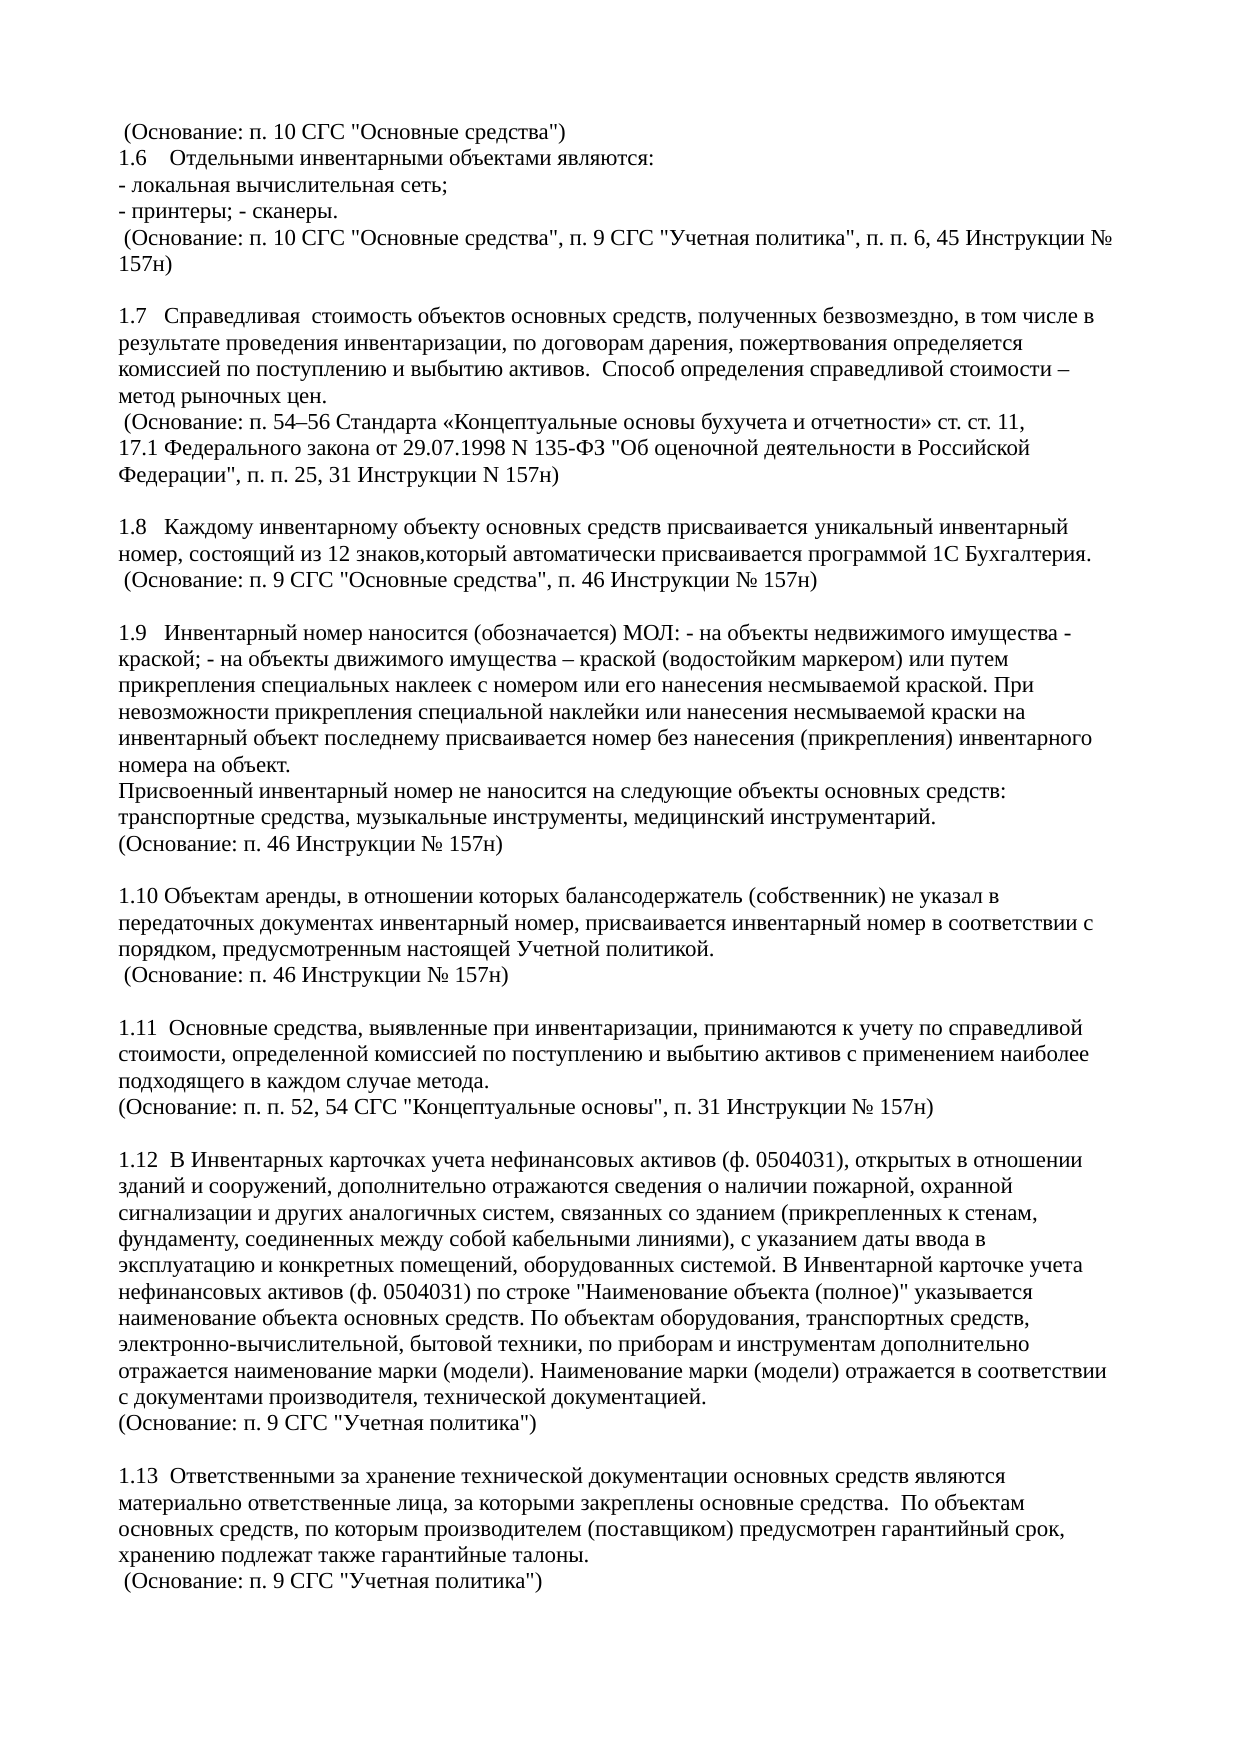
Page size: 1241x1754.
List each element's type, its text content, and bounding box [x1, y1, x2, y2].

text 1.7 Справедливая стоимость объектов основных средств, полученных безвозмездно, в том числе в результате проведения инвентаризации, по договорам дарения, пожертвования определяется комиссией по поступлению и выбытию активов. Способ определения справедливой стоимости – метод рыночных цен. [118, 303, 1122, 408]
text (Основание: п. 9 СГС "Учетная политика") [118, 1409, 1122, 1436]
text 1.8 Каждому инвентарному объекту основных средств присваивается уникальный инвентарный номер, состоящий из 12 знаков,который автоматически присваивается программой 1С Бухгалтерия. [118, 513, 1122, 566]
text 1.10 Объектам аренды, в отношении которых балансодержатель (собственник) не указал в передаточных документах инвентарный номер, присваивается инвентарный номер в соответствии с порядком, предусмотренным настоящей Учетной политикой. [118, 882, 1122, 961]
text (Основание: п. 10 СГС "Основные средства", п. 9 СГС "Учетная политика", п. п. 6, 45 Инструкции № 157н) [118, 223, 1122, 276]
text (Основание: п. п. 52, 54 СГС "Концептуальные основы", п. 31 Инструкции № 157н) [118, 1093, 1122, 1119]
text 1.12 В Инвентарных карточках учета нефинансовых активов (ф. 0504031), открытых в отношении зданий и сооружений, дополнительно отражаются сведения о наличии пожарной, охранной сигнализации и других аналогичных систем, связанных со зданием (прикрепленных к стенам, фундаменту, соединенных между собой кабельными линиями), с указанием даты ввода в эксплуатацию и конкретных помещений, оборудованных системой. В Инвентарной карточке учета нефинансовых активов (ф. 0504031) по строке "Наименование объекта (полное)" указывается наименование объекта основных средств. По объектам оборудования, транспортных средств, электронно-вычислительной, бытовой техники, по приборам и инструментам дополнительно отражается наименование марки (модели). Наименование марки (модели) отражается в соответствии с документами производителя, технической документацией. [118, 1146, 1122, 1409]
text - принтеры; - сканеры. [118, 197, 1122, 223]
text (Основание: п. 54–56 Стандарта «Концептуальные основы бухучета и отчетности» ст. ст. 11, [118, 408, 1122, 434]
text (Основание: п. 9 СГС "Учетная политика") [118, 1568, 1122, 1594]
text 1.11 Основные средства, выявленные при инвентаризации, принимаются к учету по справедливой стоимости, определенной комиссией по поступлению и выбытию активов с применением наиболее подходящего в каждом случае метода. [118, 1014, 1122, 1093]
text (Основание: п. 46 Инструкции № 157н) [118, 961, 1122, 988]
text - локальная вычислительная сеть; [118, 171, 1122, 197]
text (Основание: п. 46 Инструкции № 157н) [118, 830, 1122, 856]
text (Основание: п. 10 СГС "Основные средства") [118, 118, 1122, 144]
text 1.6 Отдельными инвентарными объектами являются: [118, 144, 1122, 171]
text (Основание: п. 9 СГС "Основные средства", п. 46 Инструкции № 157н) [118, 566, 1122, 592]
text 1.13 Ответственными за хранение технической документации основных средств являются материально ответственные лица, за которыми закреплены основные средства. По объектам основных средств, по которым производителем (поставщиком) предусмотрен гарантийный срок, хранению подлежат также гарантийные талоны. [118, 1462, 1122, 1568]
text 1.9 Инвентарный номер наносится (обозначается) МОЛ: - на объекты недвижимого имущества - краской; - на объекты движимого имущества – краской (водостойким маркером) или путем прикрепления специальных наклеек с номером или его нанесения несмываемой краской. При невозможности прикрепления специальной наклейки или нанесения несмываемой краски на инвентарный объект последнему присваивается номер без нанесения (прикрепления) инвентарного номера на объект. [118, 619, 1122, 777]
text 17.1 Федерального закона от 29.07.1998 N 135-ФЗ "Об оценочной деятельности в Российской Федерации", п. п. 25, 31 Инструкции N 157н) [118, 434, 1122, 487]
text Присвоенный инвентарный номер не наносится на следующие объекты основных средств: транспортные средства, музыкальные инструменты, медицинский инструментарий. [118, 777, 1122, 830]
